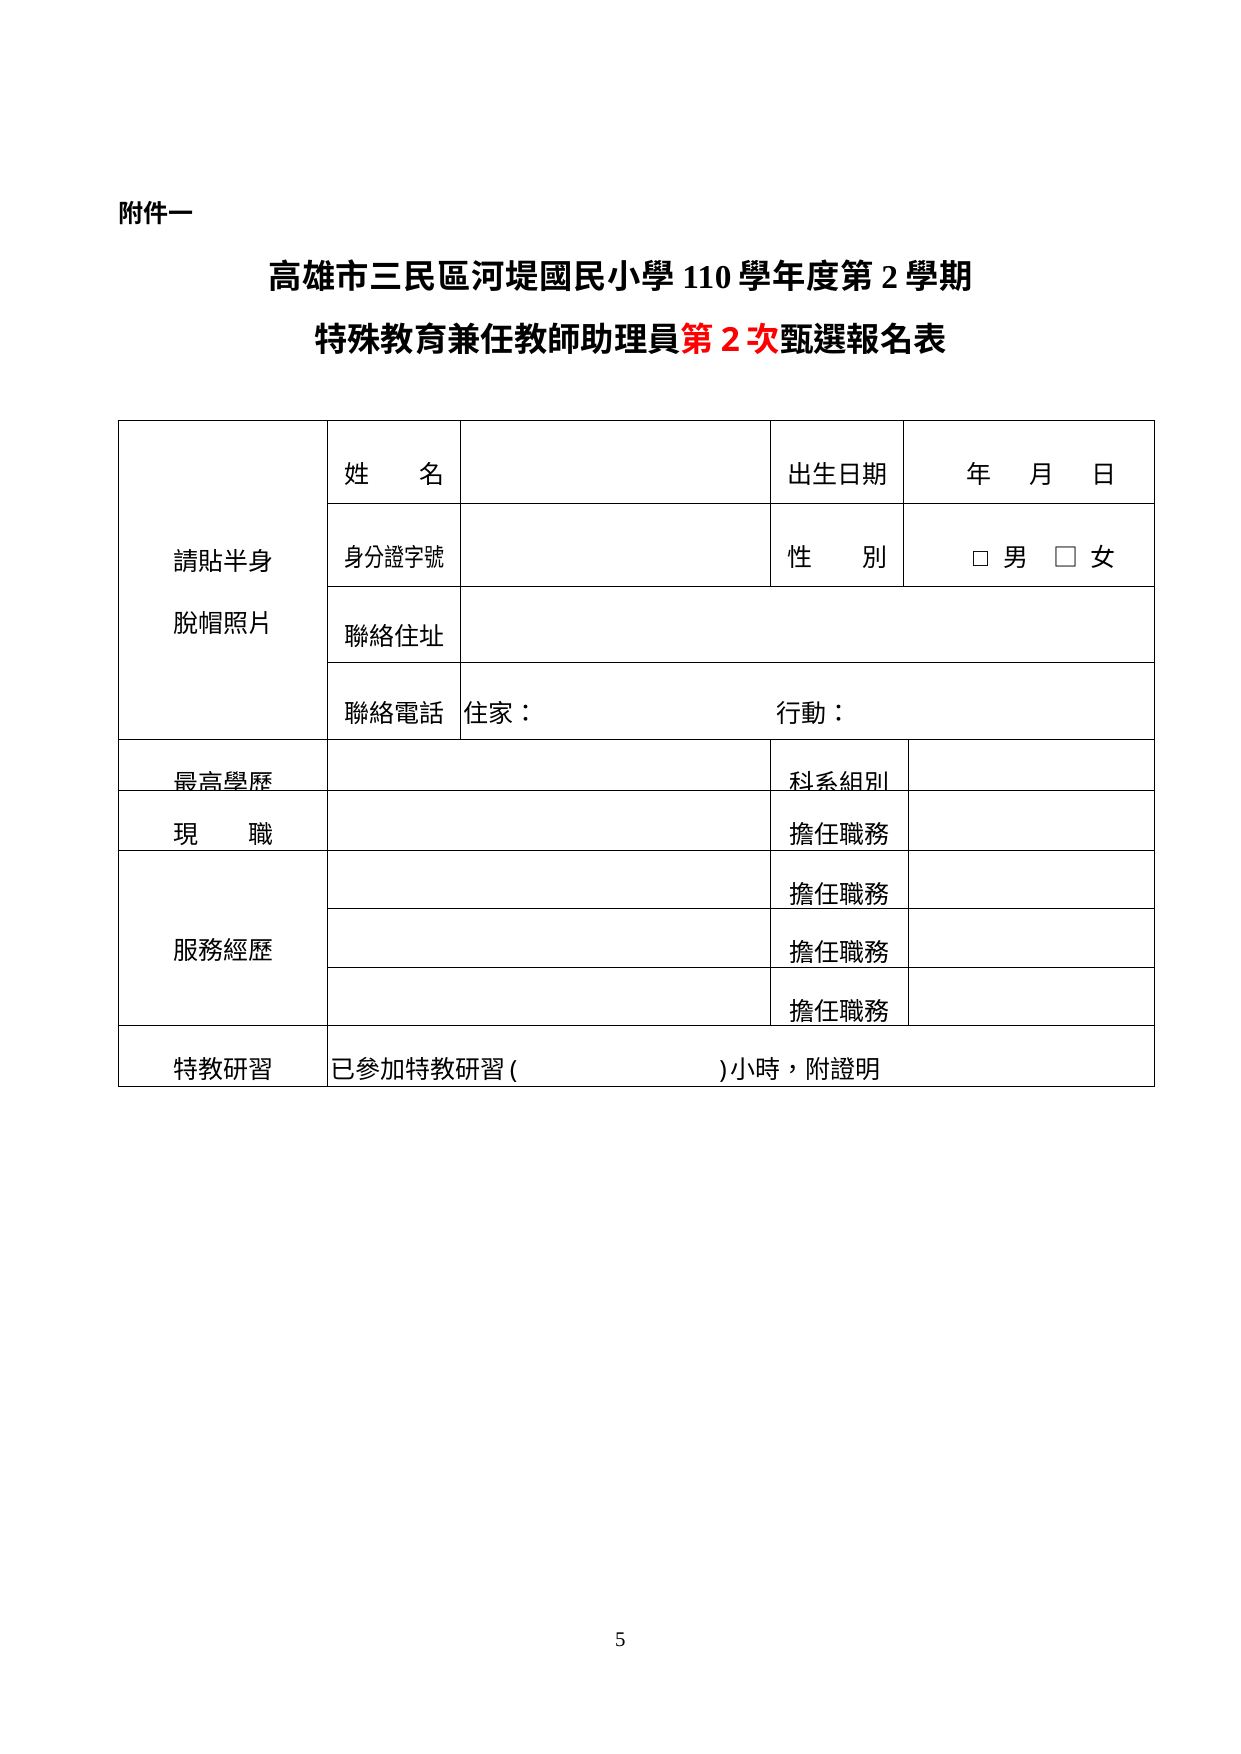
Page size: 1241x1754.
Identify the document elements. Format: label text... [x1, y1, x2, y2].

table_cell 已參加特教研習( )小時，附證明 [328, 1026, 1154, 1086]
table_cell 住家： 行動： [461, 663, 1154, 739]
table_cell 服務經歷 [119, 851, 327, 1025]
text 附件一 [118, 170, 1122, 233]
table_cell 聯絡電話 [328, 663, 460, 739]
table_cell [328, 909, 770, 967]
table_cell 性 別 [771, 504, 903, 586]
table_cell [328, 740, 770, 789]
table_cell [461, 504, 770, 586]
table_cell [909, 909, 1154, 967]
table_cell 身分證字號 [328, 504, 460, 586]
table_header 姓 名 [328, 421, 460, 503]
table_cell [328, 791, 770, 850]
table_cell 擔任職務 [771, 791, 908, 850]
table_cell [909, 791, 1154, 850]
table_cell □ 男 □ 女 [904, 504, 1154, 586]
table_cell 擔任職務 [771, 851, 908, 908]
table_cell 聯絡住址 [328, 587, 460, 662]
table_cell 特教研習 [119, 1026, 327, 1086]
table_cell [328, 968, 770, 1025]
table_cell 擔任職務 [771, 968, 908, 1025]
table_cell [909, 740, 1154, 789]
table_cell 最高學歷 [119, 740, 327, 789]
table_cell [328, 851, 770, 908]
table_cell [909, 851, 1154, 908]
table_cell 現 職 [119, 791, 327, 850]
table_cell 擔任職務 [771, 909, 908, 967]
table_header 請貼半身 脫帽照片 [119, 421, 327, 739]
table_cell [909, 968, 1154, 1025]
text 高雄市三民區河堤國民小學110學年度第2學期 [118, 233, 1122, 295]
text 特殊教育兼任教師助理員第2次甄選報名表 [118, 295, 1122, 358]
table_cell 科系組別 [771, 740, 908, 789]
table_header [461, 421, 770, 503]
table_header 年 月 日 [904, 421, 1154, 503]
table_cell [461, 587, 1154, 662]
table_header 出生日期 [771, 421, 903, 503]
